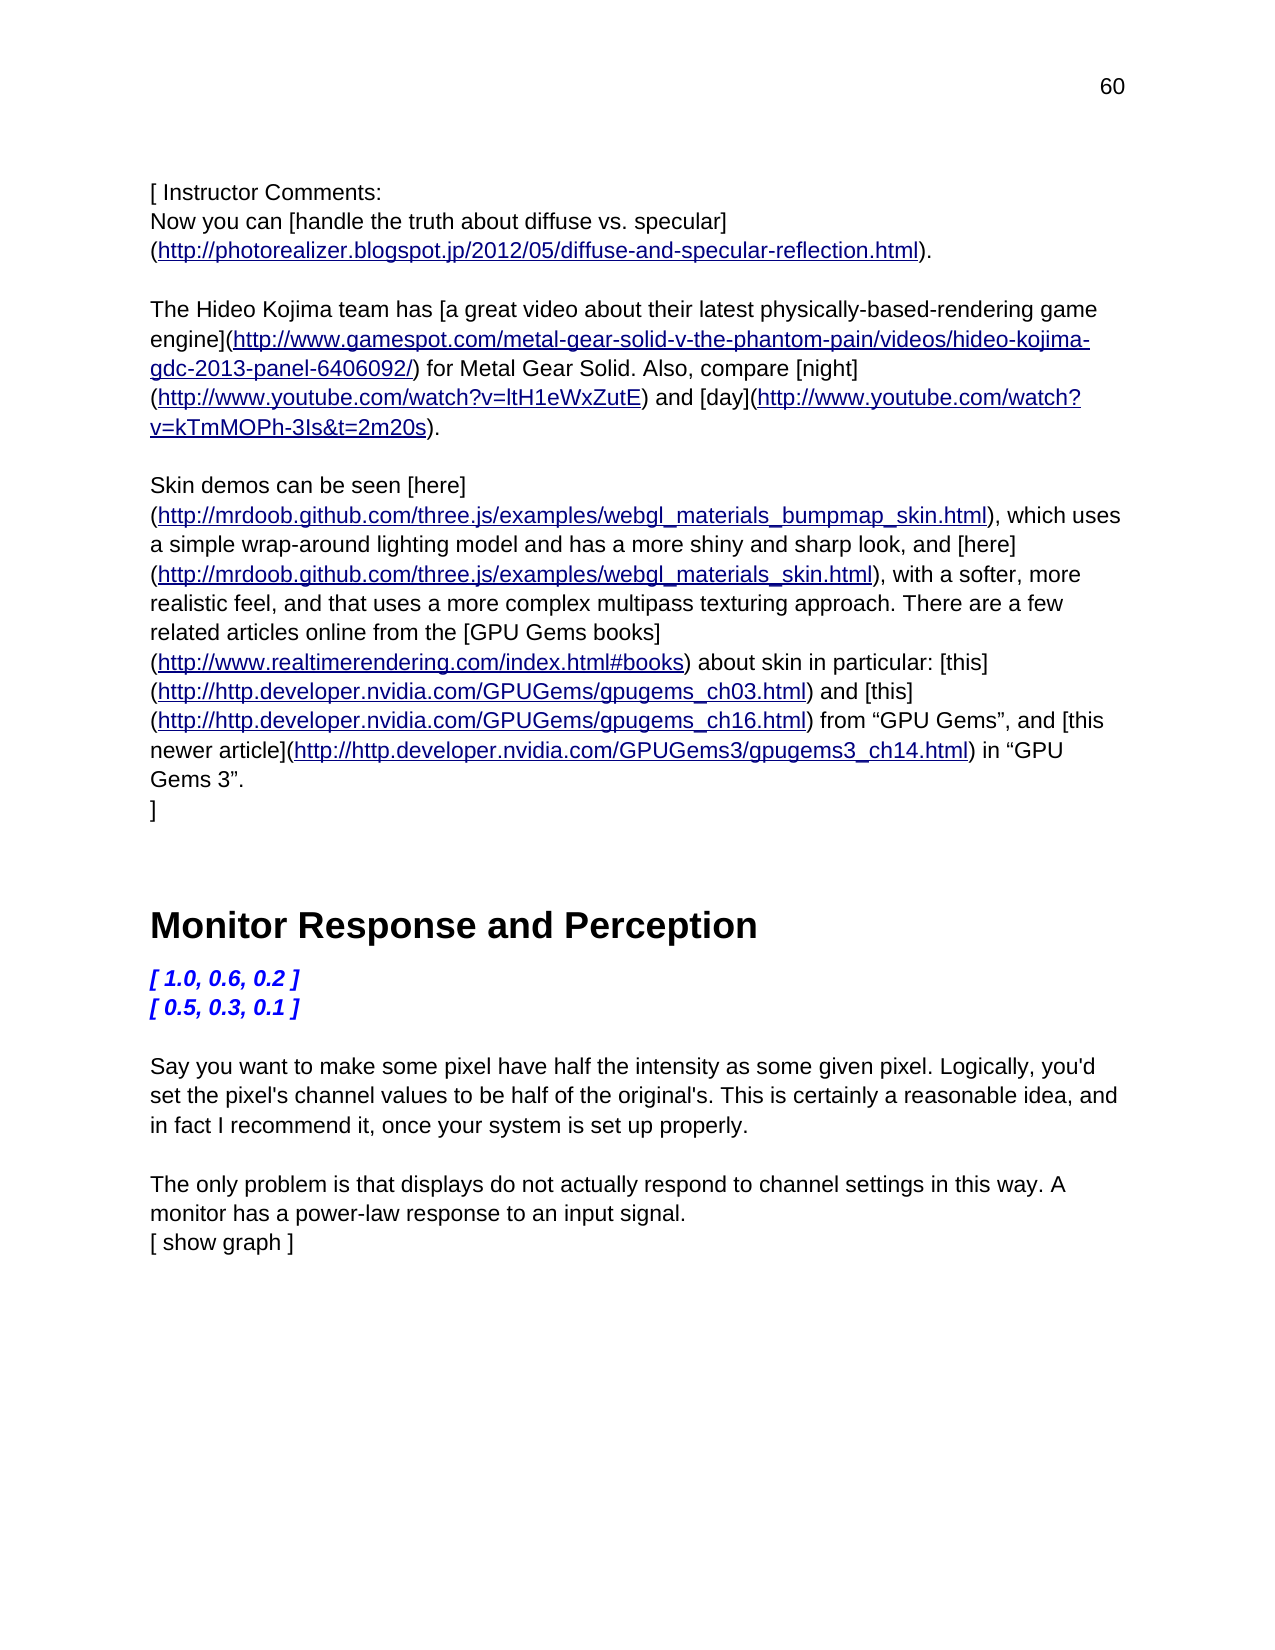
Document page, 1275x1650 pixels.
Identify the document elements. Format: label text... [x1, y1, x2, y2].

text [ 1.0, 0.6, 0.2 ] [150, 966, 1125, 991]
text The Hideo Kojima team has [a great video about their latest physically-based-rendering game engine](http://www.gamespot.com/metal-gear-solid-v-the-phantom-pain/videos/hideo-kojima-gdc-2013-panel-6406092/) for Metal Gear Solid. Also, compare [night](http://www.youtube.com/watch?v=ltH1eWxZutE) and [day](http://www.youtube.com/watch?v=kTmMOPh-3Is&t=2m20s). [150, 297, 1125, 440]
text [ show graph ] [150, 1230, 1125, 1256]
subtitle Monitor Response and Perception [150, 905, 1125, 947]
text ] [150, 796, 1125, 822]
text Skin demos can be seen [here](http://mrdoob.github.com/three.js/examples/webgl_materials_bumpmap_skin.html), which uses a simple wrap-around lighting model and has a more shiny and sharp look, and [here](http://mrdoob.github.com/three.js/examples/webgl_materials_skin.html), with a softer, more realistic feel, and that uses a more complex multipass texturing approach. There are a few related articles online from the [GPU Gems books](http://www.realtimerendering.com/index.html#books) about skin in particular: [this](http://http.developer.nvidia.com/GPUGems/gpugems_ch03.html) and [this](http://http.developer.nvidia.com/GPUGems/gpugems_ch16.html) from “GPU Gems”, and [this newer article](http://http.developer.nvidia.com/GPUGems3/gpugems3_ch14.html) in “GPU Gems 3”. [150, 473, 1125, 792]
text [ Instructor Comments: [150, 179, 1125, 205]
text Say you want to make some pixel have half the intensity as some given pixel. Logically, you'd set the pixel's channel values to be half of the original's. This is certainly a reasonable idea, and in fact I recommend it, once your system is set up properly. [150, 1054, 1125, 1138]
text [ 0.5, 0.3, 0.1 ] [150, 995, 1125, 1021]
text The only problem is that displays do not actually respond to channel settings in this way. A monitor has a power-law response to an input signal. [150, 1171, 1125, 1226]
text Now you can [handle the truth about diffuse vs. specular](http://photorealizer.blogspot.jp/2012/05/diffuse-and-specular-reflection.html). [150, 209, 1125, 264]
